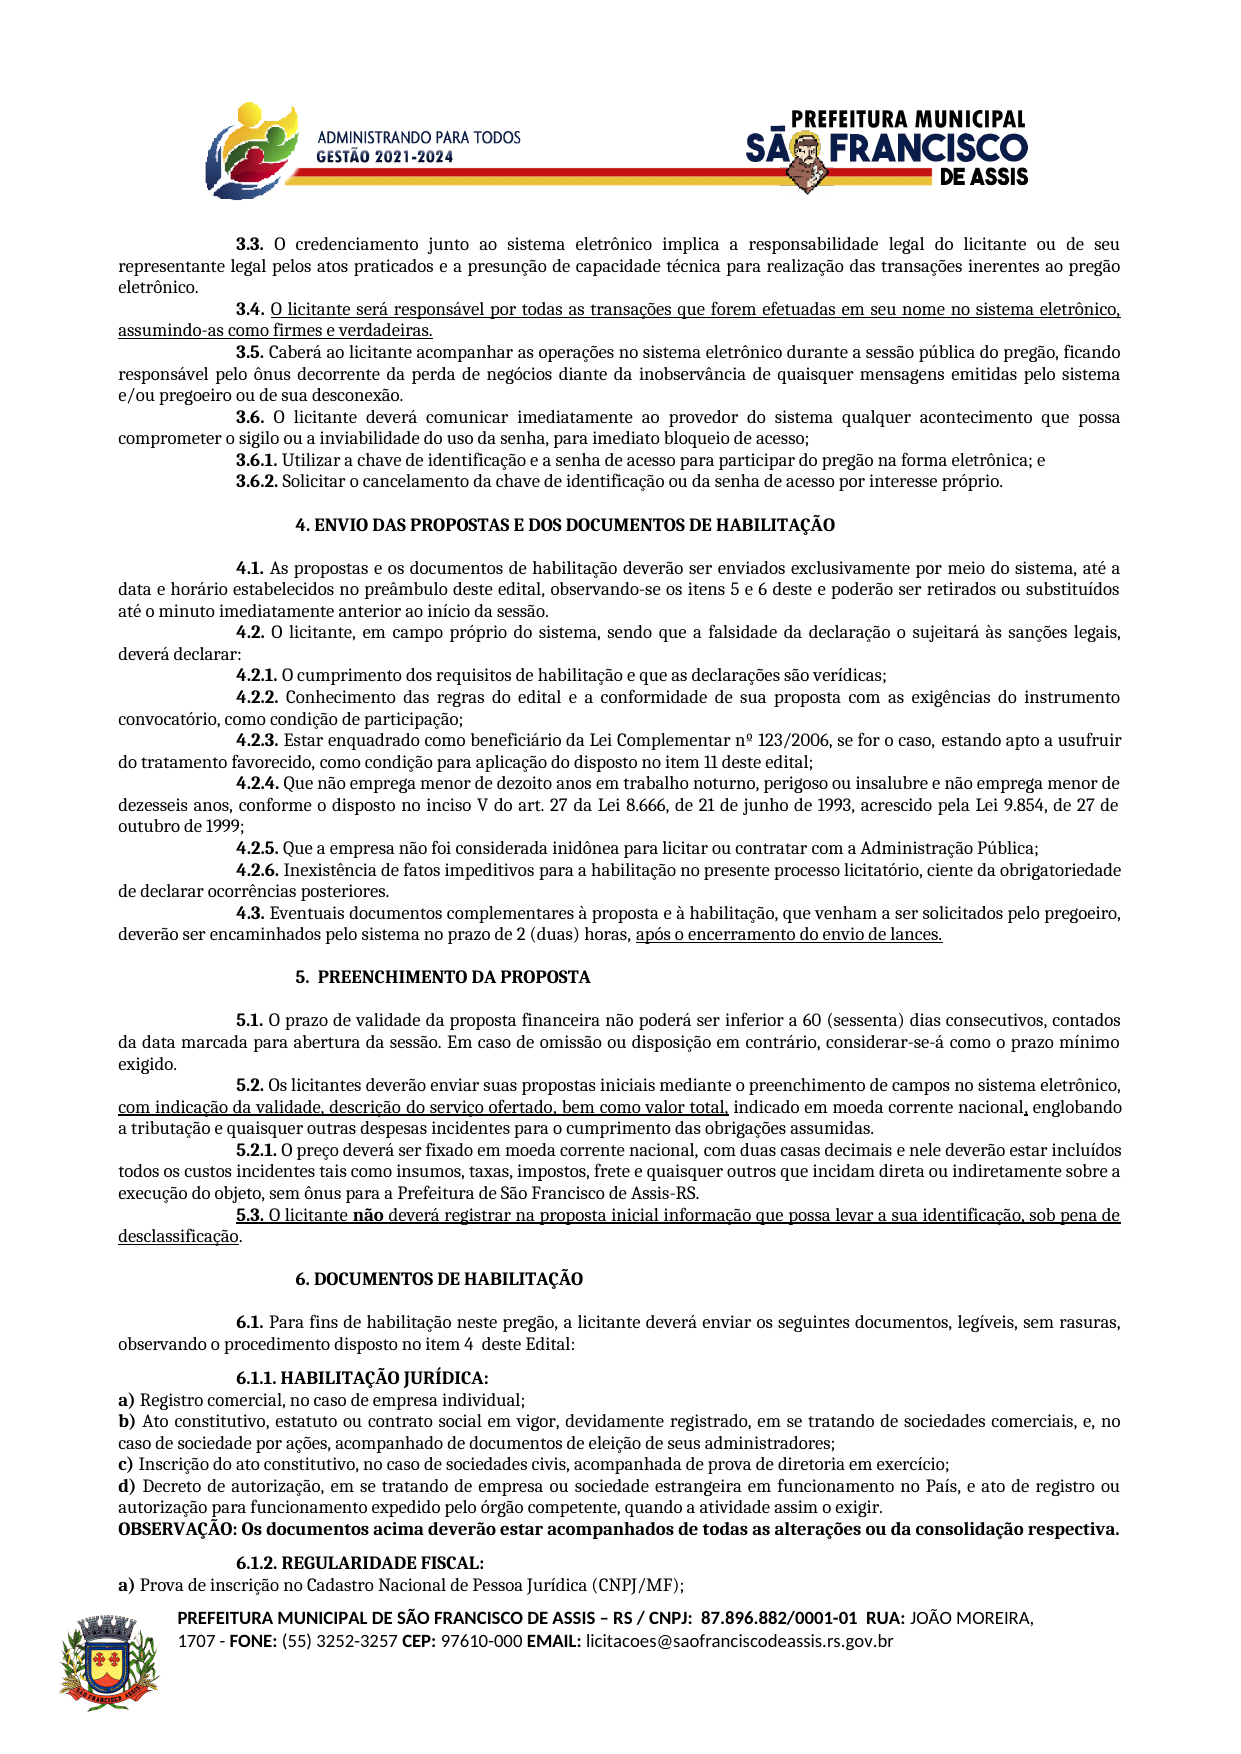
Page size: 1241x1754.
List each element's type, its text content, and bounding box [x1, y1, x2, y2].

text 3.6. O licitante deverá comunicar imediatamente ao provedor do sistema qualquer acontecimento que possa comprometer o sigilo ou a inviabilidade do uso da senha, para imediato bloqueio de acesso; [118, 406, 1122, 449]
text 6.1.2. REGULARIDADE FISCAL: [118, 1552, 1122, 1574]
text 3.4. O licitante será responsável por todas as transações que forem efetuadas em seu nome no sistema eletrônico, assumindo-as como firmes e verdadeiras. [118, 298, 1122, 342]
text 4.1. As propostas e os documentos de habilitação deverão ser enviados exclusivamente por meio do sistema, até a data e horário estabelecidos no preâmbulo deste edital, observando-se os itens 5 e 6 deste e poderão ser retirados ou substituídos até o minuto imediatamente anterior ao início da sessão. [118, 557, 1122, 622]
text 4.2. O licitante, em campo próprio do sistema, sendo que a falsidade da declaração o sujeitará às sanções legais, deverá declarar: [118, 622, 1122, 665]
text a) Prova de inscrição no Cadastro Nacional de Pessoa Jurídica (CNPJ/MF); [118, 1574, 1122, 1596]
text 4.2.2. Conhecimento das regras do edital e a conformidade de sua proposta com as exigências do instrumento convocatório, como condição de participação; [118, 687, 1122, 730]
text 3.3. O credenciamento junto ao sistema eletrônico implica a responsabilidade legal do licitante ou de seu representante legal pelos atos praticados e a presunção de capacidade técnica para realização das transações inerentes ao pregão eletrônico. [118, 234, 1122, 298]
text 3.6.2. Solicitar o cancelamento da chave de identificação ou da senha de acesso por interesse próprio. [118, 471, 1122, 492]
text 4.2.1. O cumprimento dos requisitos de habilitação e que as declarações são verídicas; [118, 665, 1122, 687]
text 6.1. Para fins de habilitação neste pregão, a licitante deverá enviar os seguintes documentos, legíveis, sem rasuras, observando o procedimento disposto no item 4 deste Edital: [118, 1312, 1122, 1355]
text a) Registro comercial, no caso de empresa individual; [118, 1389, 1122, 1411]
text 5.3. O licitante não deverá registrar na proposta inicial informação que possa levar a sua identificação, sob pena de desclassificação. [118, 1204, 1122, 1247]
text 5.2.1. O preço deverá ser fixado em moeda corrente nacional, com duas casas decimais e nele deverão estar incluídos todos os custos incidentes tais como insumos, taxas, impostos, frete e quaisquer outros que incidam direta ou indiretamente sobre a execução do objeto, sem ônus para a Prefeitura de São Francisco de Assis-RS. [118, 1139, 1122, 1204]
text 6. DOCUMENTOS DE HABILITAÇÃO [118, 1269, 1122, 1290]
text 5.2. Os licitantes deverão enviar suas propostas iniciais mediante o preenchimento de campos no sistema eletrônico, com indicação da validade, descrição do serviço ofertado, bem como valor total, indicado em moeda corrente nacional, englobando a tributação e quaisquer outras despesas incidentes para o cumprimento das obrigações assumidas. [118, 1075, 1122, 1139]
text 3.6.1. Utilizar a chave de identificação e a senha de acesso para participar do pregão na forma eletrônica; e [118, 449, 1122, 471]
text b) Ato constitutivo, estatuto ou contrato social em vigor, devidamente registrado, em se tratando de sociedades comerciais, e, no caso de sociedade por ações, acompanhado de documentos de eleição de seus administradores; [118, 1411, 1122, 1454]
text 4.3. Eventuais documentos complementares à proposta e à habilitação, que venham a ser solicitados pelo pregoeiro, deverão ser encaminhados pelo sistema no prazo de 2 (duas) horas, após o encerramento do envio de lances. [118, 902, 1122, 945]
text 4.2.5. Que a empresa não foi considerada inidônea para licitar ou contratar com a Administração Pública; [118, 837, 1122, 859]
text 6.1.1. HABILITAÇÃO JURÍDICA: [118, 1367, 1122, 1389]
text 5.1. O prazo de validade da proposta financeira não poderá ser inferior a 60 (sessenta) dias consecutivos, contados da data marcada para abertura da sessão. Em caso de omissão ou disposição em contrário, considerar-se-á como o prazo mínimo exigido. [118, 1010, 1122, 1075]
text 4. ENVIO DAS PROPOSTAS E DOS DOCUMENTOS DE HABILITAÇÃO [118, 514, 1122, 536]
text c) Inscrição do ato constitutivo, no caso de sociedades civis, acompanhada de prova de diretoria em exercício; [118, 1454, 1122, 1475]
text 5. PREENCHIMENTO DA PROPOSTA [118, 967, 1122, 988]
text d) Decreto de autorização, em se tratando de empresa ou sociedade estrangeira em funcionamento no País, e ato de registro ou autorização para funcionamento expedido pelo órgão competente, quando a atividade assim o exigir. [118, 1475, 1122, 1518]
text 4.2.4. Que não emprega menor de dezoito anos em trabalho noturno, perigoso ou insalubre e não emprega menor de dezesseis anos, conforme o disposto no inciso V do art. 27 da Lei 8.666, de 21 de junho de 1993, acrescido pela Lei 9.854, de 27 de outubro de 1999; [118, 773, 1122, 837]
text 3.5. Caberá ao licitante acompanhar as operações no sistema eletrônico durante a sessão pública do pregão, ficando responsável pelo ônus decorrente da perda de negócios diante da inobservância de quaisquer mensagens emitidas pelo sistema e/ou pregoeiro ou de sua desconexão. [118, 342, 1122, 406]
text OBSERVAÇÃO: Os documentos acima deverão estar acompanhados de todas as alterações ou da consolidação respectiva. [118, 1518, 1122, 1540]
text 4.2.6. Inexistência de fatos impeditivos para a habilitação no presente processo licitatório, ciente da obrigatoriedade de declarar ocorrências posteriores. [118, 859, 1122, 902]
text 4.2.3. Estar enquadrado como beneficiário da Lei Complementar nº 123/2006, se for o caso, estando apto a usufruir do tratamento favorecido, como condição para aplicação do disposto no item 11 deste edital; [118, 730, 1122, 773]
